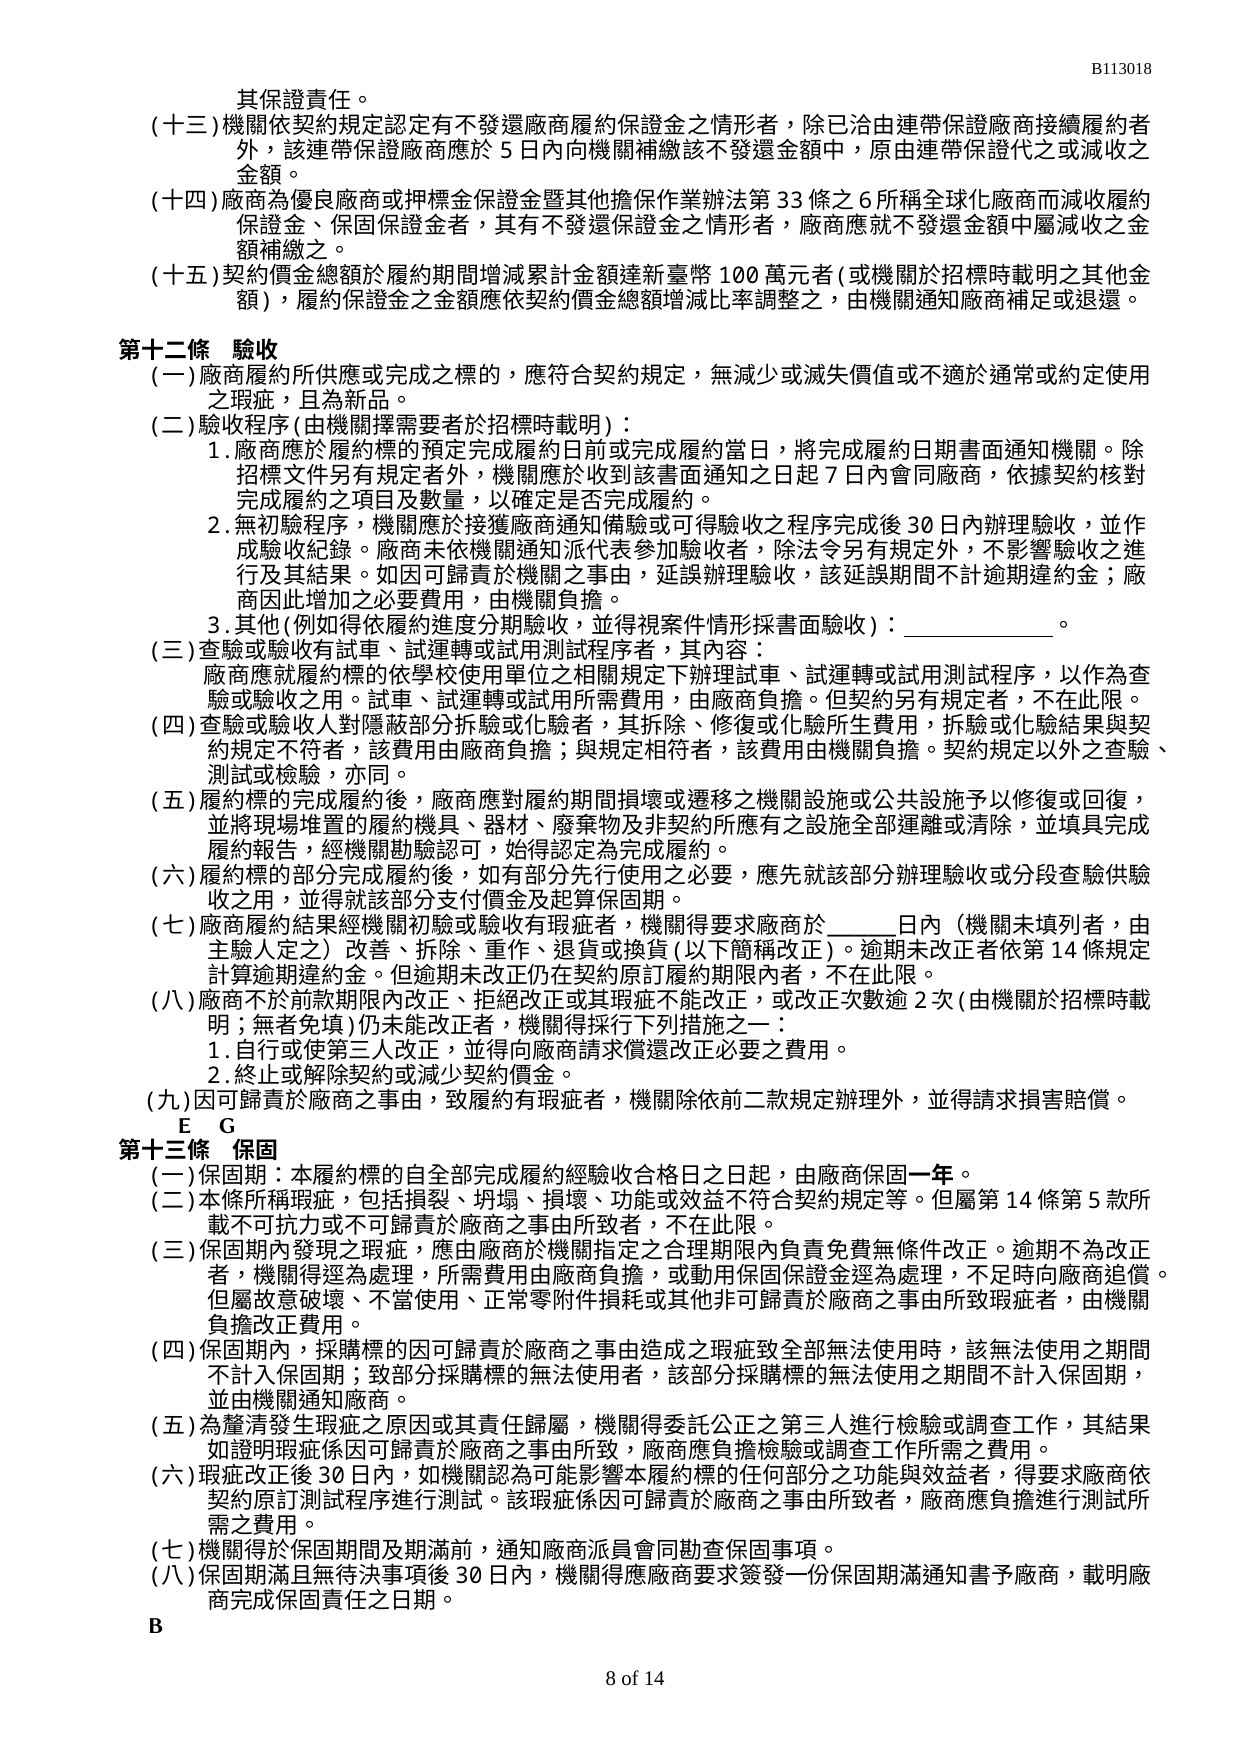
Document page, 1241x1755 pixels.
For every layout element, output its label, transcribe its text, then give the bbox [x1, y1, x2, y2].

text (八)廠商不於前款期限內改正、拒絕改正或其瑕疵不能改正，或改正次數逾2次(由機關於招標時載明；無者免填)仍未能改正者，機關得採行下列措施之一： [148, 989, 1152, 1039]
text  [148, 1614, 1152, 1639]
text (一)保固期：本履約標的自全部完成履約經驗收合格日之日起，由廠商保固一年。 [148, 1164, 1152, 1189]
text (五)履約標的完成履約後，廠商應對履約期間損壞或遷移之機關設施或公共設施予以修復或回復，並將現場堆置的履約機具、器材、廢棄物及非契約所應有之設施全部運離或清除，並填具完成履約報告，經機關勘驗認可，始得認定為完成履約。 [148, 789, 1152, 864]
text   [177, 1114, 1152, 1139]
text (八)保固期滿且無待決事項後30日內，機關得應廠商要求簽發一份保固期滿通知書予廠商，載明廠商完成保固責任之日期。 [148, 1564, 1152, 1614]
text (五)為釐清發生瑕疵之原因或其責任歸屬，機關得委託公正之第三人進行檢驗或調查工作，其結果如證明瑕疵係因可歸責於廠商之事由所致，廠商應負擔檢驗或調查工作所需之費用。 [148, 1414, 1152, 1464]
text 第十三條 保固 [118, 1139, 1152, 1164]
text (九)因可歸責於廠商之事由，致履約有瑕疵者，機關除依前二款規定辦理外，並得請求損害賠償。 [143, 1089, 1152, 1114]
text 1.自行或使第三人改正，並得向廠商請求償還改正必要之費用。 [207, 1039, 1146, 1064]
text 2.終止或解除契約或減少契約價金。 [207, 1064, 1146, 1089]
text (六)瑕疵改正後30日內，如機關認為可能影響本履約標的任何部分之功能與效益者，得要求廠商依契約原訂測試程序進行測試。該瑕疵係因可歸責於廠商之事由所致者，廠商應負擔進行測試所需之費用。 [148, 1464, 1152, 1539]
text 第十二條 驗收 [118, 339, 1152, 364]
text (四)查驗或驗收人對隱蔽部分拆驗或化驗者，其拆除、修復或化驗所生費用，拆驗或化驗結果與契約規定不符者，該費用由廠商負擔；與規定相符者，該費用由機關負擔。契約規定以外之查驗、測試或檢驗，亦同。 [148, 714, 1152, 789]
text (七)機關得於保固期間及期滿前，通知廠商派員會同勘查保固事項。 [148, 1539, 1152, 1564]
text (六)履約標的部分完成履約後，如有部分先行使用之必要，應先就該部分辦理驗收或分段查驗供驗收之用，並得就該部分支付價金及起算保固期。 [148, 864, 1152, 914]
text (七)廠商履約結果經機關初驗或驗收有瑕疵者，機關得要求廠商於_____日內（機關未填列者，由主驗人定之）改善、拆除、重作、退貨或換貨(以下簡稱改正)。逾期未改正者依第14條規定計算逾期違約金。但逾期未改正仍在契約原訂履約期限內者，不在此限。 [148, 914, 1152, 989]
text 3.其他(例如得依履約進度分期驗收，並得視案件情形採書面驗收)： 。 [207, 614, 1146, 639]
text (二)驗收程序(由機關擇需要者於招標時載明)： [148, 414, 1152, 439]
text 其保證責任。 [148, 89, 1152, 114]
text (三)查驗或驗收有試車、試運轉或試用測試程序者，其內容： [148, 639, 1152, 664]
text (四)保固期內，採購標的因可歸責於廠商之事由造成之瑕疵致全部無法使用時，該無法使用之期間不計入保固期；致部分採購標的無法使用者，該部分採購標的無法使用之期間不計入保固期，並由機關通知廠商。 [148, 1339, 1152, 1414]
text 1.廠商應於履約標的預定完成履約日前或完成履約當日，將完成履約日期書面通知機關。除招標文件另有規定者外，機關應於收到該書面通知之日起7日內會同廠商，依據契約核對完成履約之項目及數量，以確定是否完成履約。 [207, 439, 1146, 514]
text (三)保固期內發現之瑕疵，應由廠商於機關指定之合理期限內負責免費無條件改正。逾期不為改正者，機關得逕為處理，所需費用由廠商負擔，或動用保固保證金逕為處理，不足時向廠商追償。但屬故意破壞、不當使用、正常零附件損耗或其他非可歸責於廠商之事由所致瑕疵者，由機關負擔改正費用。 [148, 1239, 1152, 1339]
text (十五)契約價金總額於履約期間增減累計金額達新臺幣100萬元者(或機關於招標時載明之其他金額)，履約保證金之金額應依契約價金總額增減比率調整之，由機關通知廠商補足或退還。 [148, 264, 1152, 314]
text 2.無初驗程序，機關應於接獲廠商通知備驗或可得驗收之程序完成後30日內辦理驗收，並作成驗收紀錄。廠商未依機關通知派代表參加驗收者，除法令另有規定外，不影響驗收之進行及其結果。如因可歸責於機關之事由，延誤辦理驗收，該延誤期間不計逾期違約金；廠商因此增加之必要費用，由機關負擔。 [207, 514, 1146, 614]
text (十四)廠商為優良廠商或押標金保證金暨其他擔保作業辦法第33條之6所稱全球化廠商而減收履約保證金、保固保證金者，其有不發還保證金之情形者，廠商應就不發還金額中屬減收之金額補繳之。 [148, 189, 1152, 264]
text (一)廠商履約所供應或完成之標的，應符合契約規定，無減少或滅失價值或不適於通常或約定使用之瑕疵，且為新品。 [148, 364, 1152, 414]
text (二)本條所稱瑕疵，包括損裂、坍塌、損壞、功能或效益不符合契約規定等。但屬第14條第5款所載不可抗力或不可歸責於廠商之事由所致者，不在此限。 [148, 1189, 1152, 1239]
text (十三)機關依契約規定認定有不發還廠商履約保證金之情形者，除已洽由連帶保證廠商接續履約者外，該連帶保證廠商應於5日內向機關補繳該不發還金額中，原由連帶保證代之或減收之金額。 [148, 114, 1152, 189]
text 廠商應就履約標的依學校使用單位之相關規定下辦理試車、試運轉或試用測試程序，以作為查驗或驗收之用。試車、試運轉或試用所需費用，由廠商負擔。但契約另有規定者，不在此限。 [148, 664, 1152, 714]
